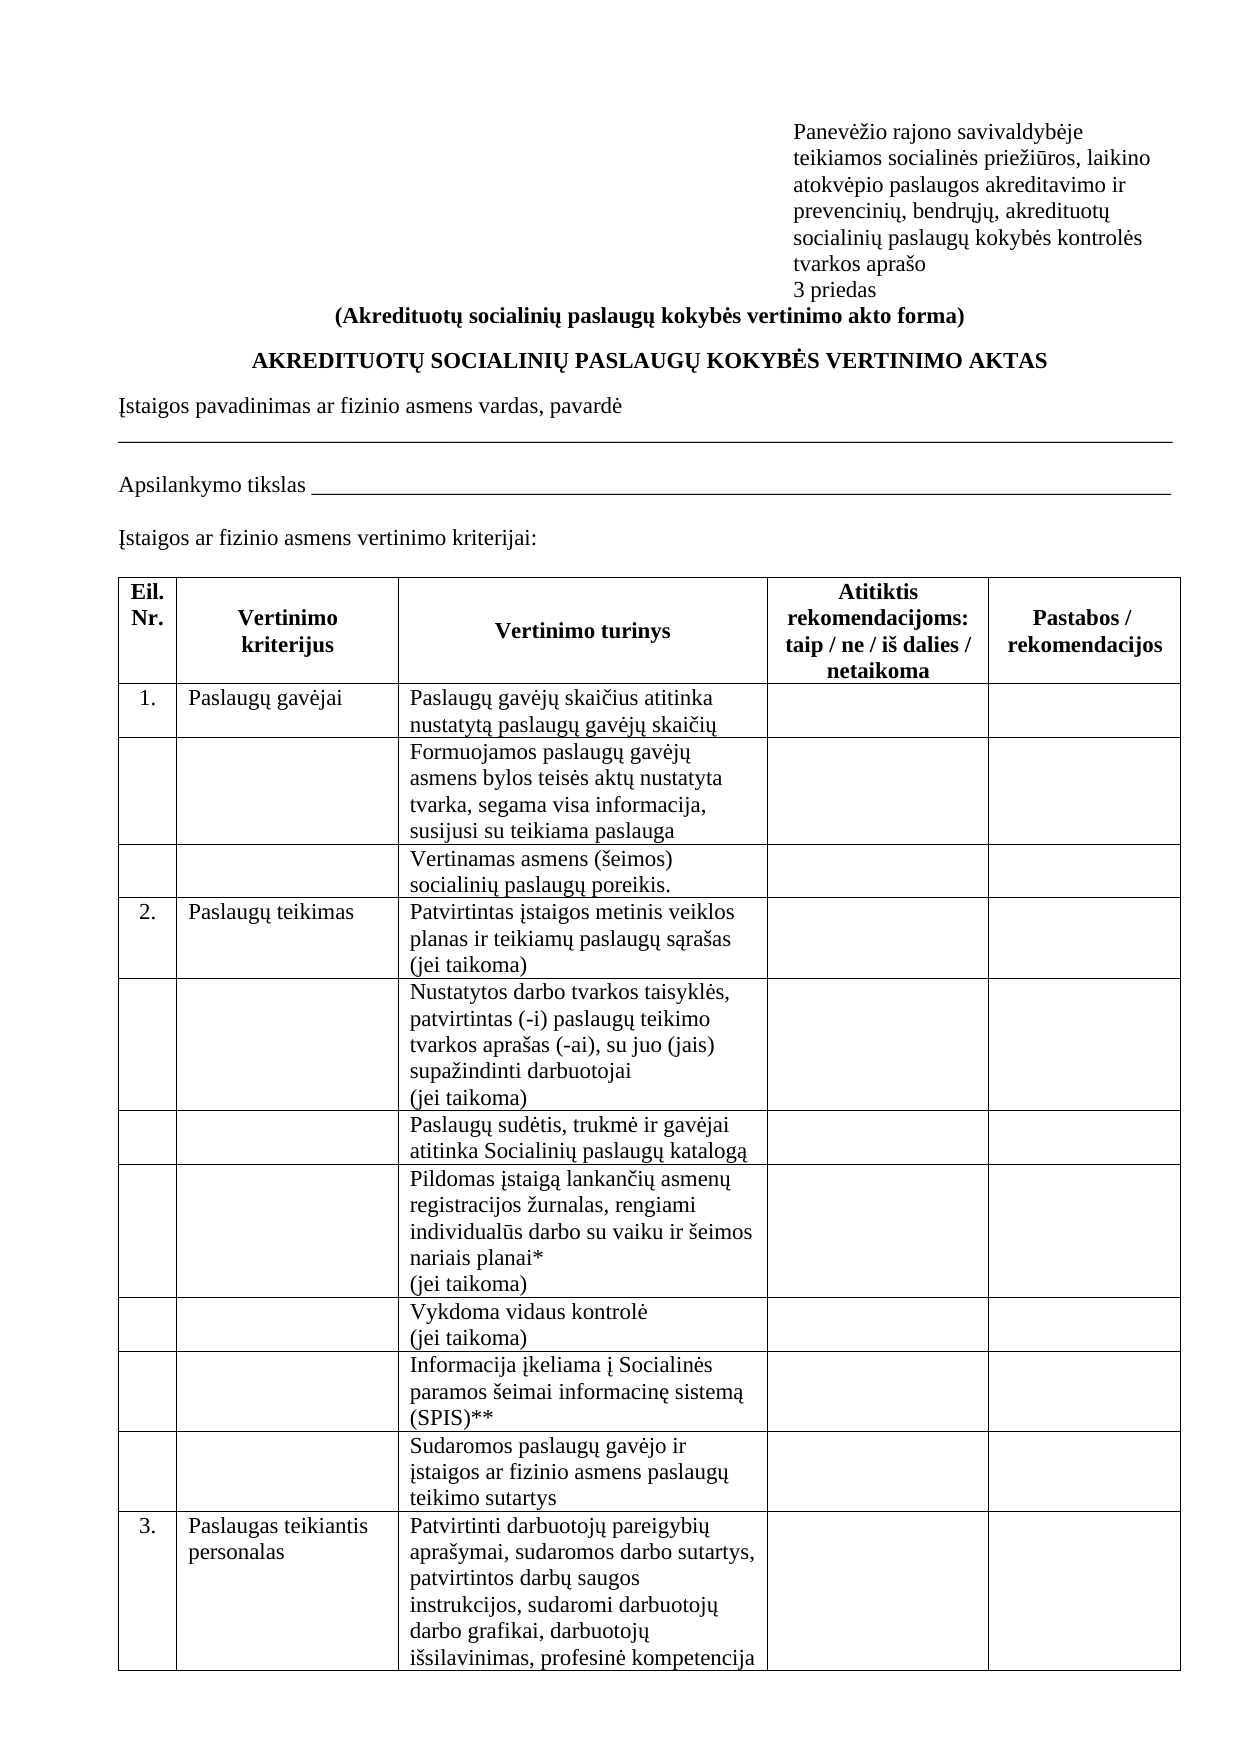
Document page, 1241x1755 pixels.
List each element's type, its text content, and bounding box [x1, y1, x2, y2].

table_cell [989, 1512, 1180, 1670]
table_cell [177, 1432, 398, 1511]
table_cell 3. [119, 1512, 176, 1670]
table_cell [768, 845, 988, 897]
table_cell [989, 738, 1180, 843]
table_cell Formuojamos paslaugų gavėjų asmens bylos teisės aktų nustatyta tvarka, segama visa informacija, susijusi su teikiama paslauga [399, 738, 767, 843]
table_cell [119, 979, 176, 1110]
table_header Vertinimo turinys [399, 578, 767, 683]
table_cell [119, 738, 176, 843]
text prevencinių, bendrųjų, akredituotų [793, 197, 1181, 223]
table_cell [989, 684, 1180, 737]
table_header Atitiktis rekomendacijoms: taip / ne / iš dalies / netaikoma [768, 578, 988, 683]
table_cell [177, 1298, 398, 1351]
table_cell [177, 1165, 398, 1297]
table_cell Vertinamas asmens (šeimos) socialinių paslaugų poreikis. [399, 845, 767, 897]
table_cell [119, 1298, 176, 1351]
table_cell [119, 1111, 176, 1164]
table_cell [177, 1111, 398, 1164]
table_cell [989, 1432, 1180, 1511]
text (Akredituotų socialinių paslaugų kokybės vertinimo akto forma) [118, 303, 1181, 329]
table_cell [768, 1165, 988, 1297]
table_cell [989, 1111, 1180, 1164]
table_cell [119, 1432, 176, 1511]
table_cell [119, 1352, 176, 1431]
text Įstaigos pavadinimas ar fizinio asmens vardas, pavardė ____________________________________________________________________________________________ [118, 392, 1181, 445]
table_cell Patvirtinti darbuotojų pareigybių aprašymai, sudaromos darbo sutartys, patvirtintos darbų saugos instrukcijos, sudaromi darbuotojų darbo grafikai, darbuotojų išsilavinimas, profesinė kompetencija [399, 1512, 767, 1670]
text 3 priedas [718, 276, 1181, 303]
table_cell [177, 979, 398, 1110]
table_cell [768, 684, 988, 737]
table_header Vertinimo kriterijus [177, 578, 398, 683]
table_cell Paslaugų gavėjai [177, 684, 398, 737]
text Įstaigos ar fizinio asmens vertinimo kriterijai: [118, 524, 1181, 551]
text atokvėpio paslaugos akreditavimo ir [793, 171, 1181, 197]
table_header Eil. Nr. [119, 578, 176, 683]
table_cell [768, 1298, 988, 1351]
text Apsilankymo tikslas ___________________________________________________________________________ [118, 471, 1181, 498]
table_cell [989, 898, 1180, 977]
table_cell 2. [119, 898, 176, 977]
text Panevėžio rajono savivaldybėje [793, 118, 1181, 144]
table_cell Paslaugas teikiantis personalas [177, 1512, 398, 1670]
table_cell [768, 1352, 988, 1431]
table_cell Nustatytos darbo tvarkos taisyklės, patvirtintas (-i) paslaugų teikimo tvarkos aprašas (-ai), su juo (jais) supažindinti darbuotojai (jei taikoma) [399, 979, 767, 1110]
table_cell Vykdoma vidaus kontrolė (jei taikoma) [399, 1298, 767, 1351]
table_cell [768, 898, 988, 977]
table_cell Pildomas įstaigą lankančių asmenų registracijos žurnalas, rengiami individualūs darbo su vaiku ir šeimos nariais planai* (jei taikoma) [399, 1165, 767, 1297]
table_cell Patvirtintas įstaigos metinis veiklos planas ir teikiamų paslaugų sąrašas (jei taikoma) [399, 898, 767, 977]
table_cell [989, 1165, 1180, 1297]
table_cell [119, 845, 176, 897]
table_cell 1. [119, 684, 176, 737]
table_cell [989, 845, 1180, 897]
table_cell [768, 1111, 988, 1164]
text AKREDITUOTŲ SOCIALINIŲ PASLAUGŲ KOKYBĖS VERTINIMO AKTAS [118, 347, 1181, 374]
table_cell [768, 979, 988, 1110]
table_cell [177, 1352, 398, 1431]
table_cell [768, 1432, 988, 1511]
table_cell Informacija įkeliama į Socialinės paramos šeimai informacinę sistemą (SPIS)** [399, 1352, 767, 1431]
table_header Pastabos / rekomendacijos [989, 578, 1180, 683]
table_cell [768, 1512, 988, 1670]
table_cell Paslaugų teikimas [177, 898, 398, 977]
table_cell Paslaugų sudėtis, trukmė ir gavėjai atitinka Socialinių paslaugų katalogą [399, 1111, 767, 1164]
table_cell Sudaromos paslaugų gavėjo ir įstaigos ar fizinio asmens paslaugų teikimo sutartys [399, 1432, 767, 1511]
text socialinių paslaugų kokybės kontrolės [793, 223, 1181, 250]
table_cell Paslaugų gavėjų skaičius atitinka nustatytą paslaugų gavėjų skaičių [399, 684, 767, 737]
text teikiamos socialinės priežiūros, laikino [793, 144, 1181, 171]
table_cell [768, 738, 988, 843]
table_cell [989, 1352, 1180, 1431]
text tvarkos aprašo [793, 250, 1181, 276]
table_cell [119, 1165, 176, 1297]
table_cell [989, 1298, 1180, 1351]
table_cell [989, 979, 1180, 1110]
table_cell [177, 738, 398, 843]
table_cell [177, 845, 398, 897]
